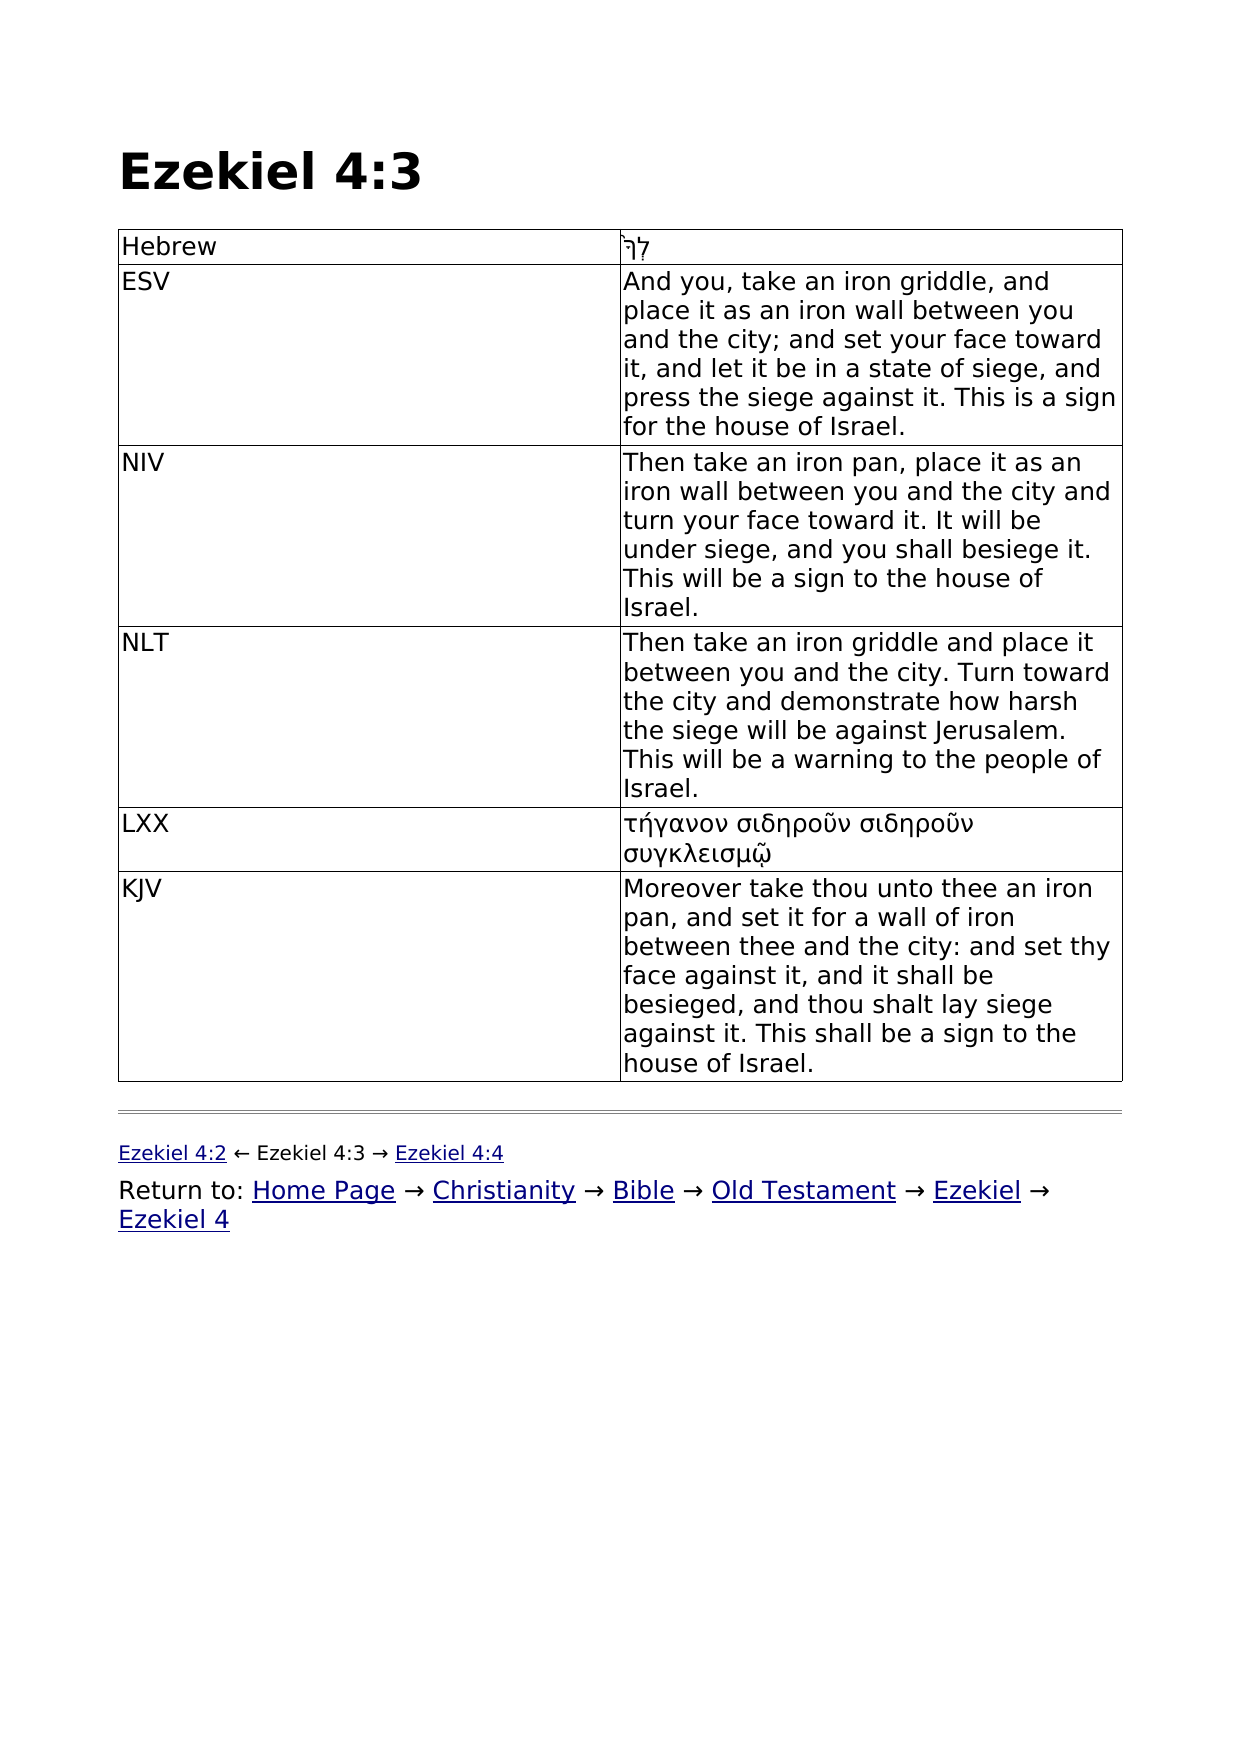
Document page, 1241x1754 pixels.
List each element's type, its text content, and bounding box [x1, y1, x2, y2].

table_cell τήγανον σιδηροῦν σιδηροῦν συγκλεισμῷ [621, 808, 1122, 871]
table_cell ESV [119, 265, 620, 445]
subtitle Ezekiel 4:3 [118, 143, 1122, 201]
table_cell Moreover take thou unto thee an iron pan, and set it for a wall of iron between thee and the city: and set thy face against it, and it shall be besieged, and thou shalt lay siege against it. This shall be a sign to the house of Israel. [621, 872, 1122, 1081]
text Ezekiel 4:2 ← Ezekiel 4:3 → Ezekiel 4:4 [118, 1142, 1122, 1176]
table_cell KJV [119, 872, 620, 1081]
table_header Hebrew [119, 230, 620, 264]
table_cell LXX [119, 808, 620, 871]
table_cell And you, take an iron griddle, and place it as an iron wall between you and the city; and set your face toward it, and let it be in a state of siege, and press the siege against it. This is a sign for the house of Israel. [621, 265, 1122, 445]
table_cell NIV [119, 446, 620, 626]
table_cell Then take an iron pan, place it as an iron wall between you and the city and turn your face toward it. It will be under siege, and you shall besiege it. This will be a sign to the house of Israel. [621, 446, 1122, 626]
table_cell Then take an iron griddle and place it between you and the city. Turn toward the city and demonstrate how harsh the siege will be against Jerusalem. This will be a warning to the people of Israel. [621, 627, 1122, 807]
table_cell NLT [119, 627, 620, 807]
text Return to: Home Page → Christianity → Bible → Old Testament → Ezekiel → Ezekiel 4 [118, 1176, 1122, 1234]
table_header לְךָ֙ [621, 230, 1122, 264]
